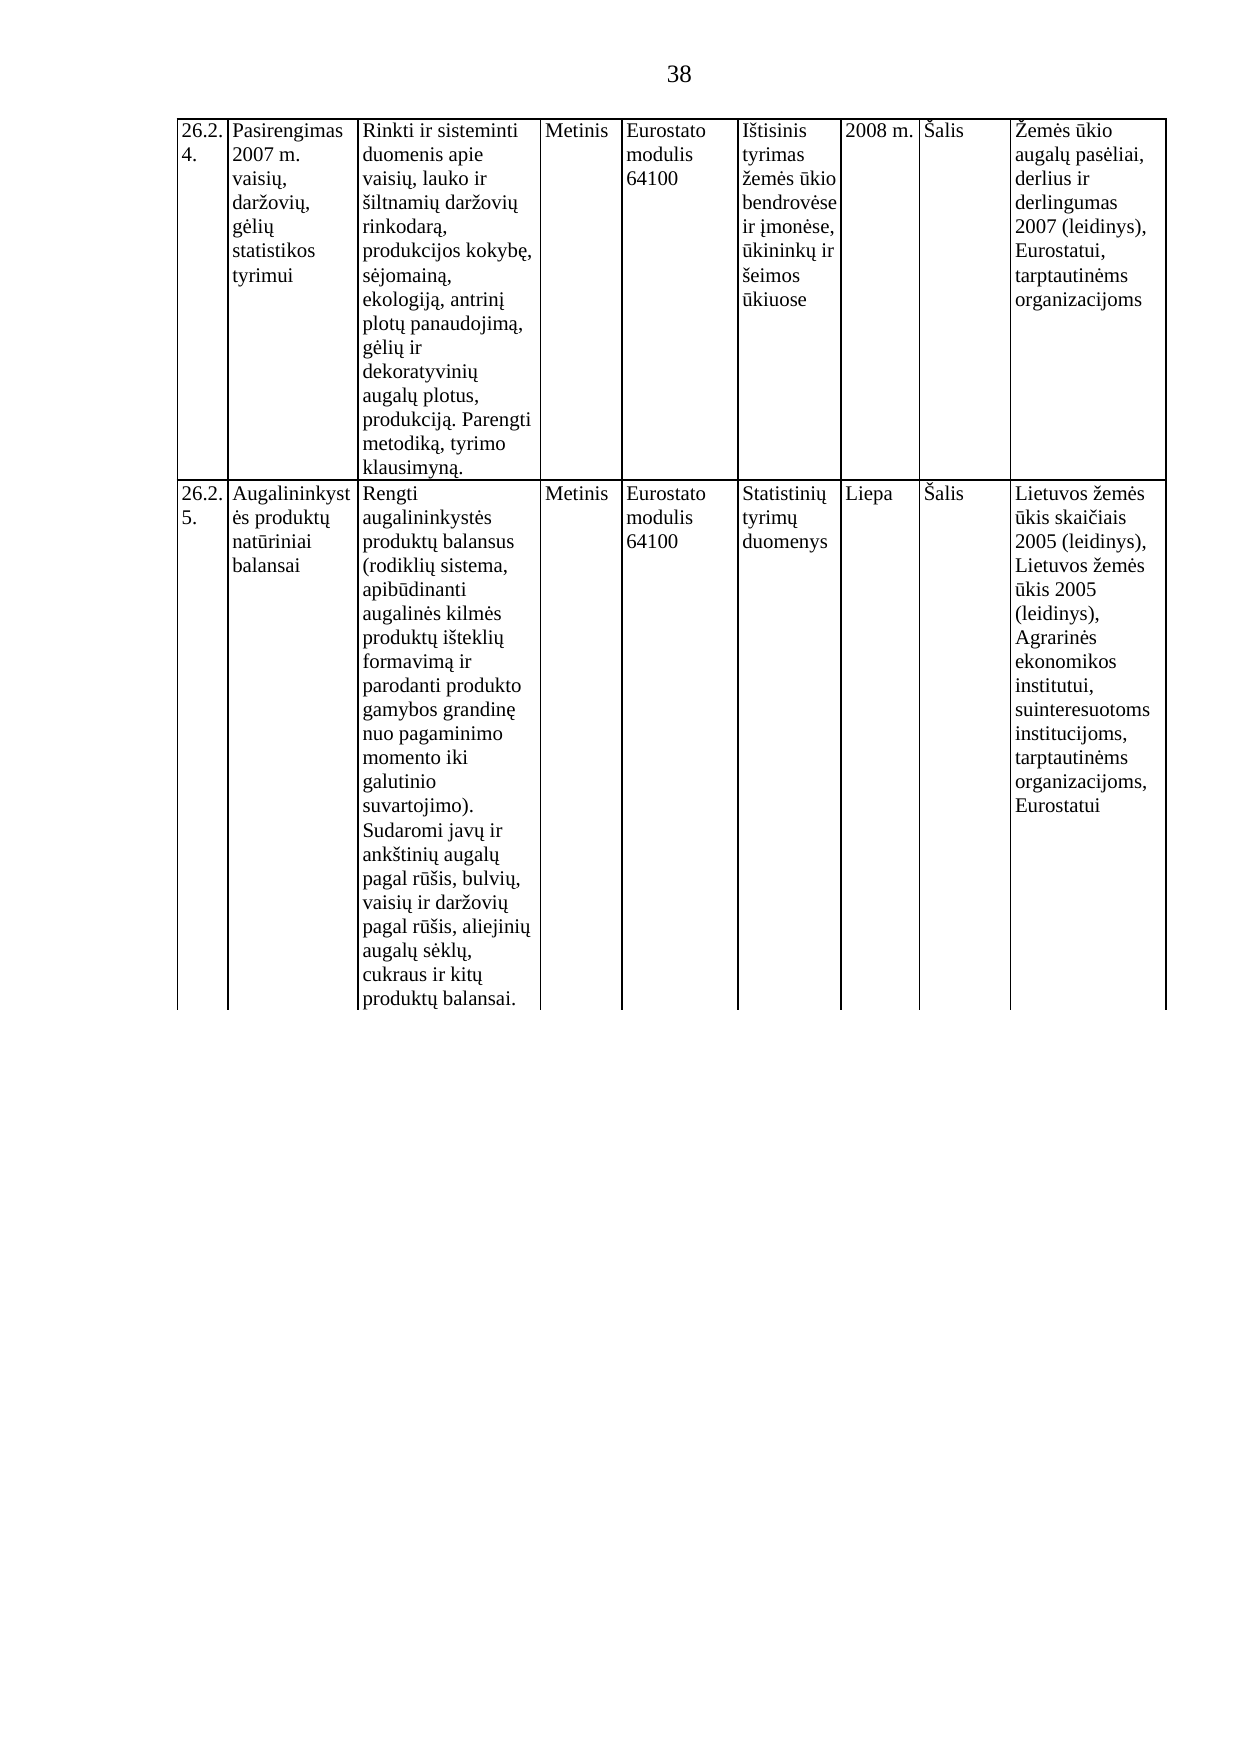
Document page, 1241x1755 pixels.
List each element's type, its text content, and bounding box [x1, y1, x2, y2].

table_cell Šalis [920, 120, 1010, 479]
table_cell Augalininkystės produktų natūriniai balansai [229, 481, 357, 1010]
table_cell Šalis [920, 481, 1010, 1010]
table_cell 2008 m. [842, 120, 919, 479]
table_cell Metinis [541, 481, 621, 1010]
table_cell 26.2.5. [178, 481, 227, 1010]
table_cell [1167, 505, 1178, 1010]
table_cell Eurostato modulis 64100 [623, 120, 737, 479]
table_cell Liepa [842, 481, 919, 1010]
table_cell Metinis [541, 120, 621, 479]
table_cell 26.2.4. [178, 120, 227, 479]
table_cell Žemės ūkio augalų pasėliai, derlius ir derlingumas 2007 (leidinys), Eurostatui, tarptautinėms organizacijoms [1011, 120, 1165, 479]
table_cell [1167, 142, 1178, 479]
table_cell Eurostato modulis 64100 [623, 481, 737, 1010]
table_cell Lietuvos žemės ūkis skaičiais 2005 (leidinys), Lietuvos žemės ūkis 2005 (leidinys), Agrarinės ekonomikos institutui, suinteresuotoms institucijoms, tarptautinėms organizacijoms, Eurostatui [1011, 481, 1165, 1010]
table_cell Pasirengimas 2007 m. vaisių, daržovių, gėlių statistikos tyrimui [229, 120, 357, 479]
table_cell Ištisinis tyrimas žemės ūkio bendrovėse ir įmonėse, ūkininkų ir šeimos ūkiuose [739, 120, 840, 479]
table_cell Statistinių tyrimų duomenys [739, 481, 840, 1010]
